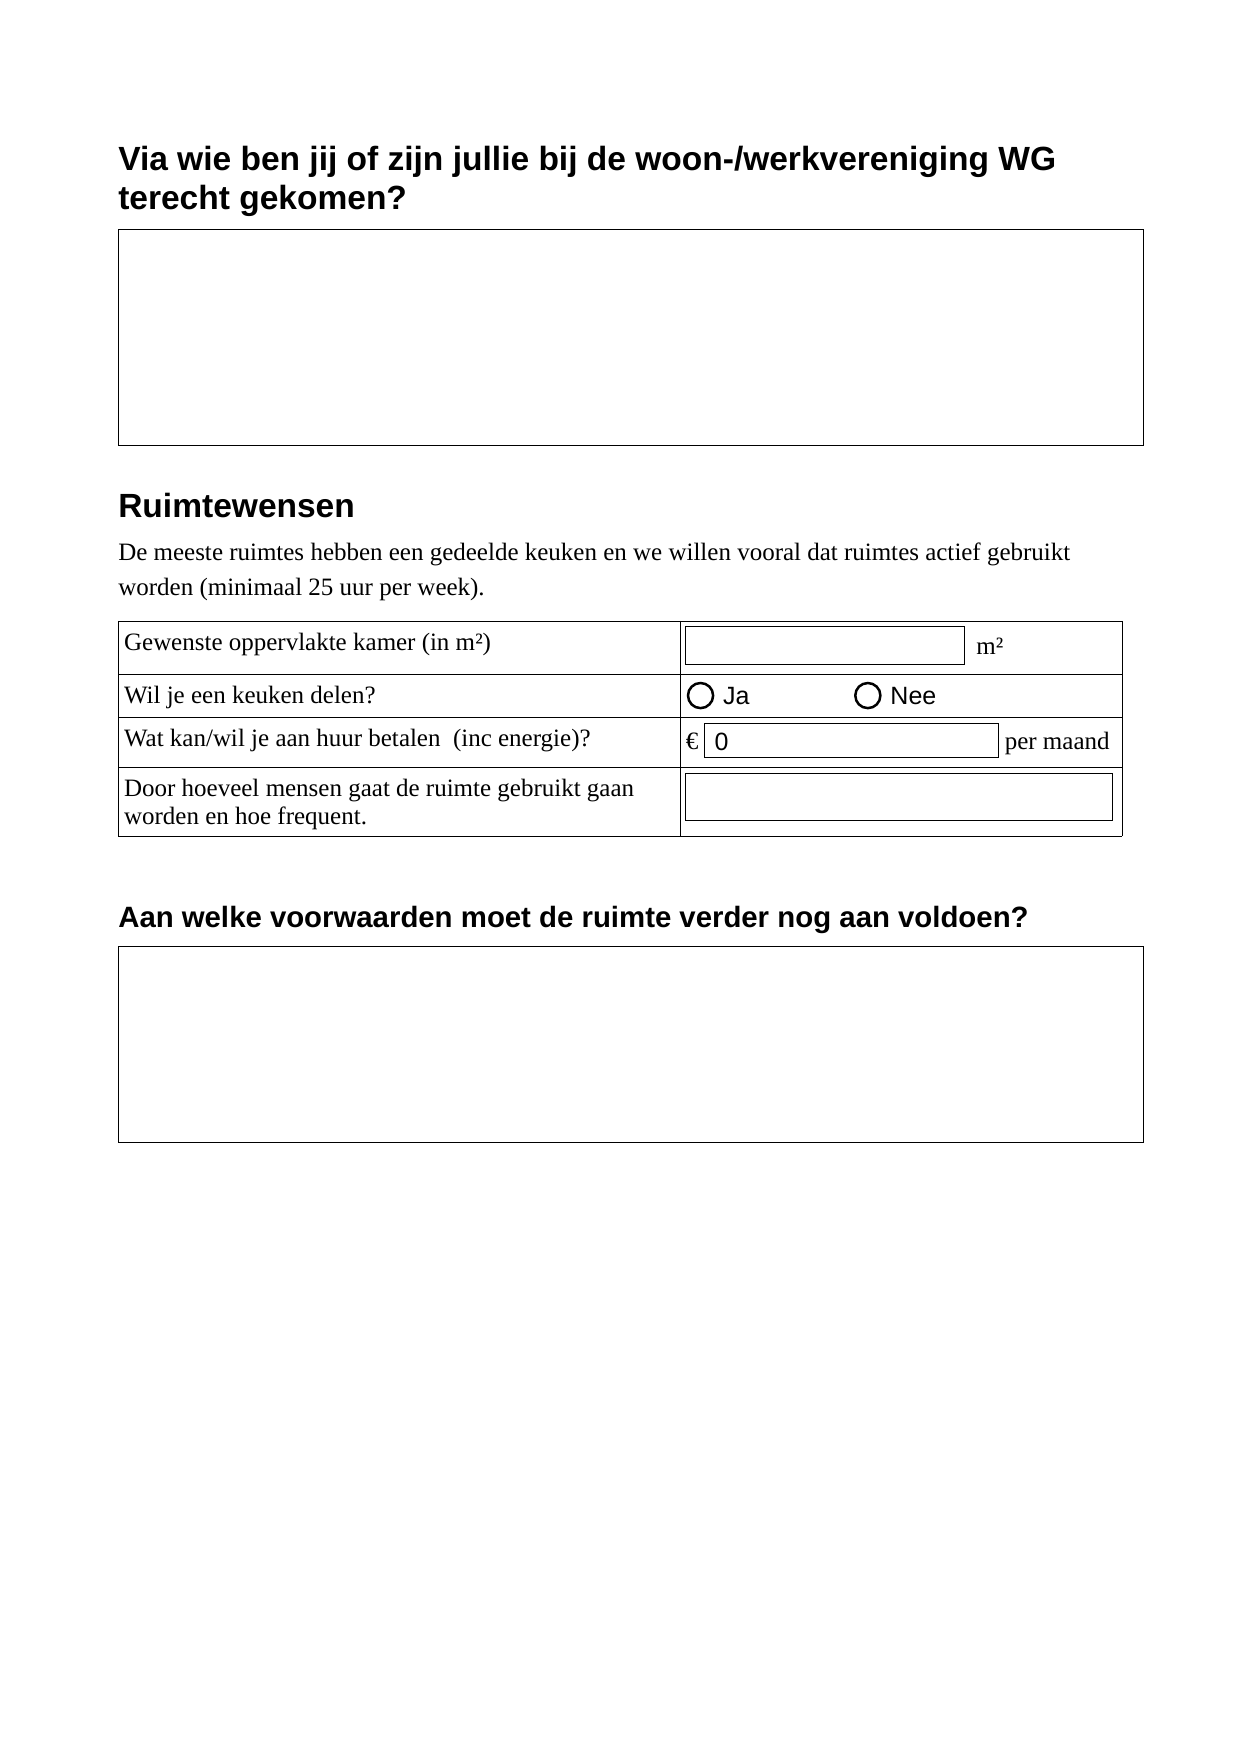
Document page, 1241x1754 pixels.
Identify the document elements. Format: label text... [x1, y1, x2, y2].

table_cell Wil je een keuken delen? [119, 675, 680, 717]
subtitle Via wie ben jij of zijn jullie bij de woon-/werkvereniging WG terecht gekomen? [118, 139, 1122, 216]
table_cell € per maand [681, 718, 1122, 767]
subtitle Ruimtewensen [118, 486, 1122, 525]
table_cell [681, 675, 1122, 717]
table_cell Door hoeveel mensen gaat de ruimte gebruikt gaan worden en hoe frequent. [119, 768, 680, 836]
subtitle Aan welke voorwaarden moet de ruimte verder nog aan voldoen? [118, 900, 1122, 933]
table_header m² [681, 622, 1122, 674]
table_cell Wat kan/wil je aan huur betalen (inc energie)? [119, 718, 680, 767]
table_header Gewenste oppervlakte kamer (in m²) [119, 622, 680, 674]
table_cell [681, 768, 1122, 836]
text De meeste ruimtes hebben een gedeelde keuken en we willen vooral dat ruimtes actief gebruikt worden (minimaal 25 uur per week). [118, 537, 1122, 600]
